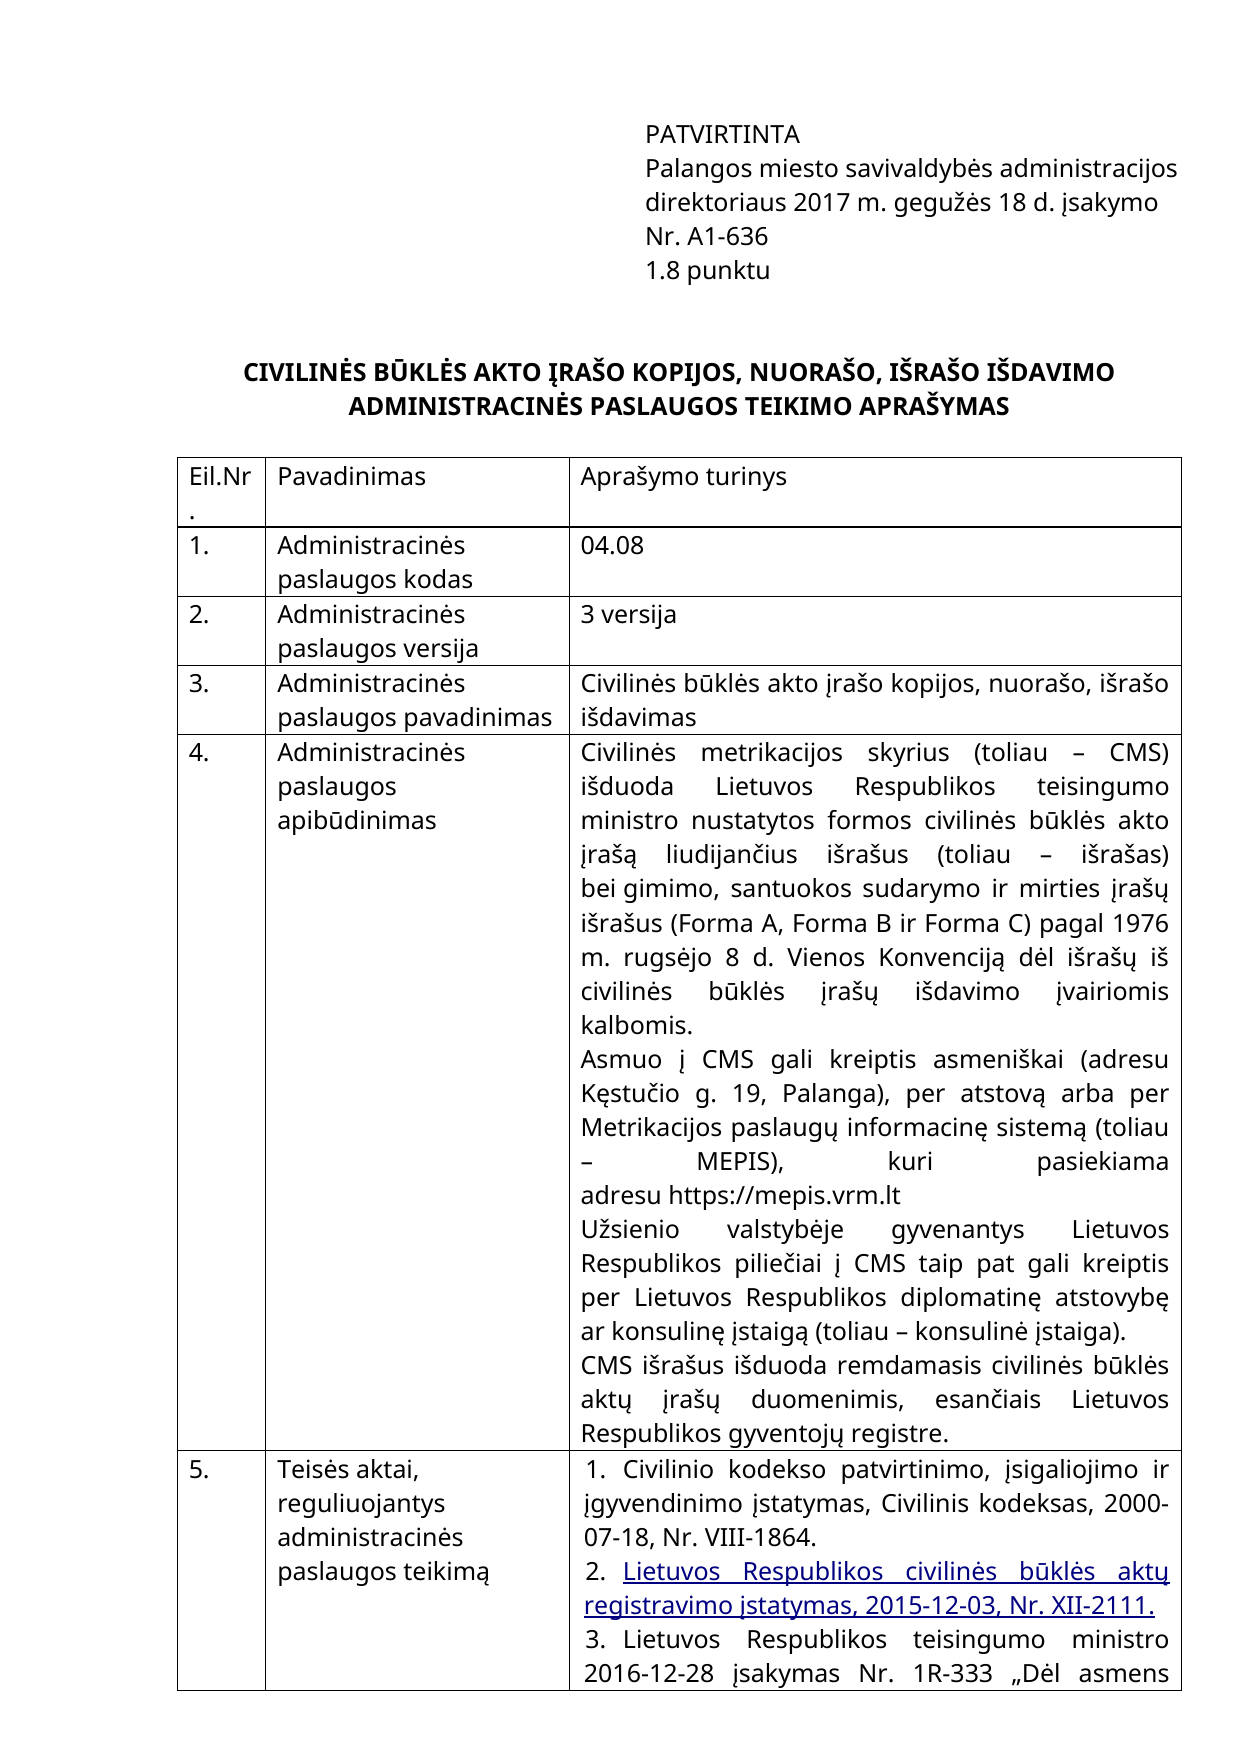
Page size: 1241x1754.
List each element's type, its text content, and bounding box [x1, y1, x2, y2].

text direktoriaus 2017 m. gegužės 18 d. įsakymo [645, 185, 1181, 219]
text CIVILINĖS BŪKLĖS AKTO ĮRAŠO KOPIJOS, NUORAŠO, IŠRAŠO išdavimO ADMINISTRACINĖS PASLAUGOS TEIKIMO APRAŠYMAS [177, 355, 1181, 423]
table_cell 1. [178, 528, 265, 596]
table_cell 2. [178, 597, 265, 665]
table_cell 1. Civilinio kodekso patvirtinimo, įsigaliojimo ir įgyvendinimo įstatymas, Civilinis kodeksas, 2000-07-18, Nr. VIII-1864. 2. Lietuvos Respublikos civilinės būklės aktų registravimo įstatymas, 2015-12-03, Nr. XII-2111. 3. Lietuvos Respublikos teisingumo ministro 2016-12-28 įsakymas Nr. 1R-333 „Dėl asmens [570, 1451, 1181, 1690]
table_cell Administracinės paslaugos versija [266, 597, 569, 665]
text PATVIRTINTA [645, 117, 1181, 151]
table_cell 4. [178, 735, 265, 1450]
text 1.8 punktu [645, 253, 1181, 287]
table_cell 04.08 [570, 528, 1181, 596]
table_header Eil.Nr. [178, 458, 265, 526]
table_cell Teisės aktai, reguliuojantys administracinės paslaugos teikimą [266, 1451, 569, 1690]
table_cell Administracinės paslaugos apibūdinimas [266, 735, 569, 1450]
text Nr. A1-636 [645, 219, 1181, 253]
table_cell Civilinės metrikacijos skyrius (toliau – CMS) išduoda Lietuvos Respublikos teisingumo ministro nustatytos formos civilinės būklės akto įrašą liudijančius išrašus (toliau – išrašas) bei gimimo, santuokos sudarymo ir mirties įrašų išrašus (Forma A, Forma B ir Forma C) pagal 1976 m. rugsėjo 8 d. Vienos Konvenciją dėl išrašų iš civilinės būklės įrašų išdavimo įvairiomis kalbomis. Asmuo į CMS gali kreiptis asmeniškai (adresu Kęstučio g. 19, Palanga), per atstovą arba per Metrikacijos paslaugų informacinę sistemą (toliau – MEPIS), kuri pasiekiama adresu https://mepis.vrm.lt Užsienio valstybėje gyvenantys Lietuvos Respublikos piliečiai į CMS taip pat gali kreiptis per Lietuvos Respublikos diplomatinę atstovybę ar konsulinę įstaigą (toliau – konsulinė įstaiga). CMS išrašus išduoda remdamasis civilinės būklės aktų įrašų duomenimis, esančiais Lietuvos Respublikos gyventojų registre. [570, 735, 1181, 1450]
table_cell Administracinės paslaugos pavadinimas [266, 666, 569, 734]
text Palangos miesto savivaldybės administracijos [645, 151, 1181, 185]
table_header Aprašymo turinys [570, 458, 1181, 526]
table_cell Administracinės paslaugos kodas [266, 528, 569, 596]
table_cell Civilinės būklės akto įrašo kopijos, nuorašo, išrašo išdavimas [570, 666, 1181, 734]
table_cell 5. [178, 1451, 265, 1690]
table_cell 3 versija [570, 597, 1181, 665]
table_header Pavadinimas [266, 458, 569, 526]
table_cell 3. [178, 666, 265, 734]
